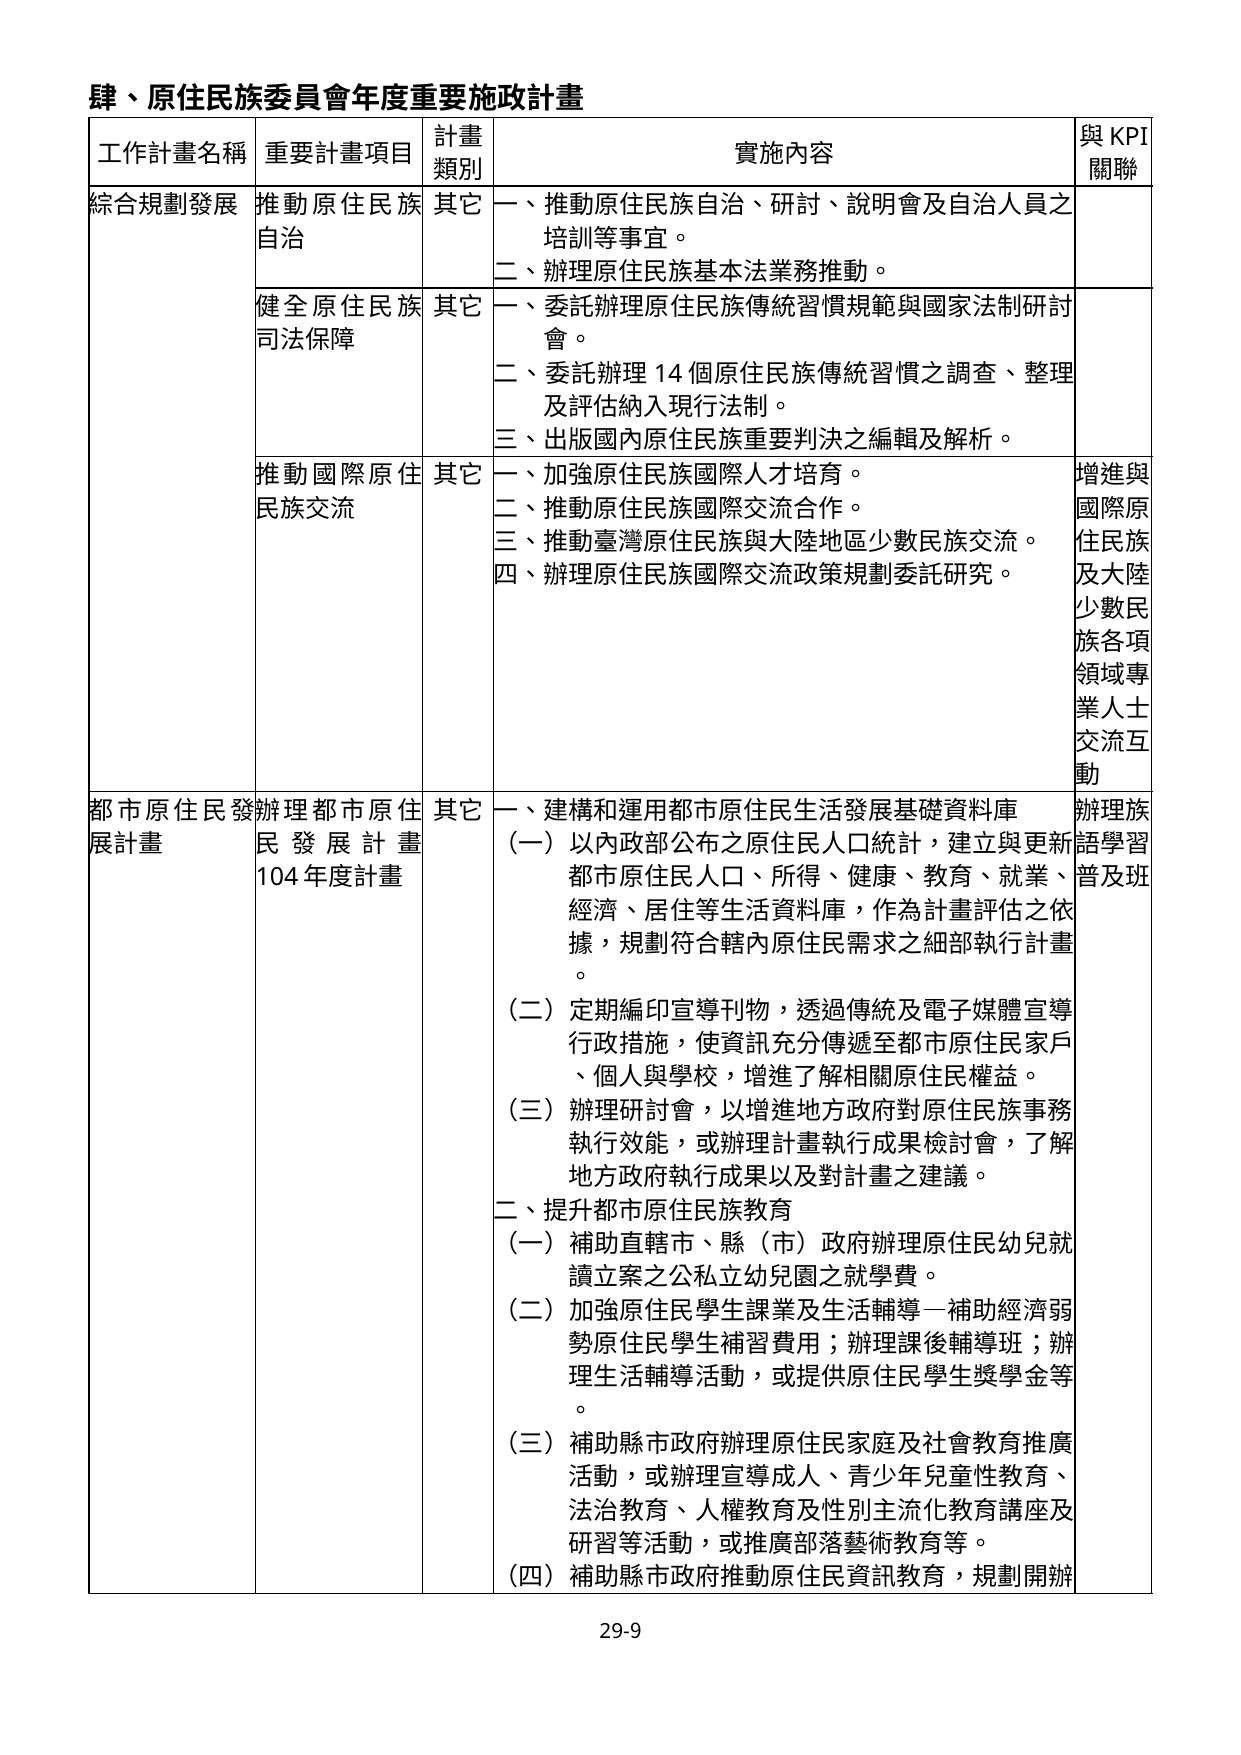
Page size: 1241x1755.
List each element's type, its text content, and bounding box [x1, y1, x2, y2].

table_cell 其它 [423, 792, 493, 1592]
table_cell 其它 [423, 289, 493, 456]
table_cell 健全原住民族司法保障 [256, 289, 422, 456]
table_cell 其它 [423, 187, 493, 287]
table_cell 都市原住民發展計畫 [90, 792, 255, 1592]
table_cell 推動國際原住民族交流 [256, 457, 422, 791]
table_cell 一、推動原住民族自治、研討、說明會及自治人員之培訓等事宜。 二、辦理原住民族基本法業務推動。 [494, 187, 1074, 287]
table_header 實施內容 [494, 118, 1074, 185]
table_cell 一、加強原住民族國際人才培育。 二、推動原住民族國際交流合作。 三、推動臺灣原住民族與大陸地區少數民族交流。 四、辦理原住民族國際交流政策規劃委託研究。 [494, 457, 1074, 791]
table_cell 一、委託辦理原住民族傳統習慣規範與國家法制研討會。 二、委託辦理14個原住民族傳統習慣之調查、整理及評估納入現行法制。 三、出版國內原住民族重要判決之編輯及解析。 [494, 289, 1074, 456]
table_cell 其它 [423, 457, 493, 791]
table_cell [1076, 289, 1151, 456]
table_header 計畫類別 [423, 118, 493, 185]
table_cell 一、建構和運用都市原住民生活發展基礎資料庫 （一）以內政部公布之原住民人口統計，建立與更新都市原住民人口、所得、健康、教育、就業、經濟、居住等生活資料庫，作為計畫評估之依據，規劃符合轄內原住民需求之細部執行計畫。 （二）定期編印宣導刊物，透過傳統及電子媒體宣導行政措施，使資訊充分傳遞至都市原住民家戶、個人與學校，增進了解相關原住民權益。 （三）辦理研討會，以增進地方政府對原住民族事務執行效能，或辦理計畫執行成果檢討會，了解地方政府執行成果以及對計畫之建議。 二、提升都市原住民族教育 （一）補助直轄市、縣（市）政府辦理原住民幼兒就讀立案之公私立幼兒園之就學費。 （二）加強原住民學生課業及生活輔導—補助經濟弱勢原住民學生補習費用；辦理課後輔導班；辦理生活輔導活動，或提供原住民學生獎學金等。 （三）補助縣市政府辦理原住民家庭及社會教育推廣活動，或辦理宣導成人、青少年兒童性教育、法治教育、人權教育及性別主流化教育講座及研習等活動，或推廣部落藝術教育等。 （四）補助縣市政府推動原住民資訊教育，規劃開辦 [494, 792, 1074, 1592]
table_cell 推動原住民族自治 [256, 187, 422, 287]
table_cell [1076, 187, 1151, 287]
table_cell 辦理都市原住民發展計畫104年度計畫 [256, 792, 422, 1592]
table_header 工作計畫名稱 [90, 118, 255, 185]
table_cell 綜合規劃發展 [90, 187, 255, 791]
table_header 重要計畫項目 [256, 118, 422, 185]
table_header 與KPI關聯 [1076, 118, 1151, 185]
table_cell 增進與國際原住民族及大陸少數民族各項領域專業人士交流互動 [1076, 457, 1151, 791]
table_cell 辦理族語學習普及班 [1076, 792, 1151, 1592]
text 肆、原住民族委員會年度重要施政計畫 [89, 75, 1152, 117]
